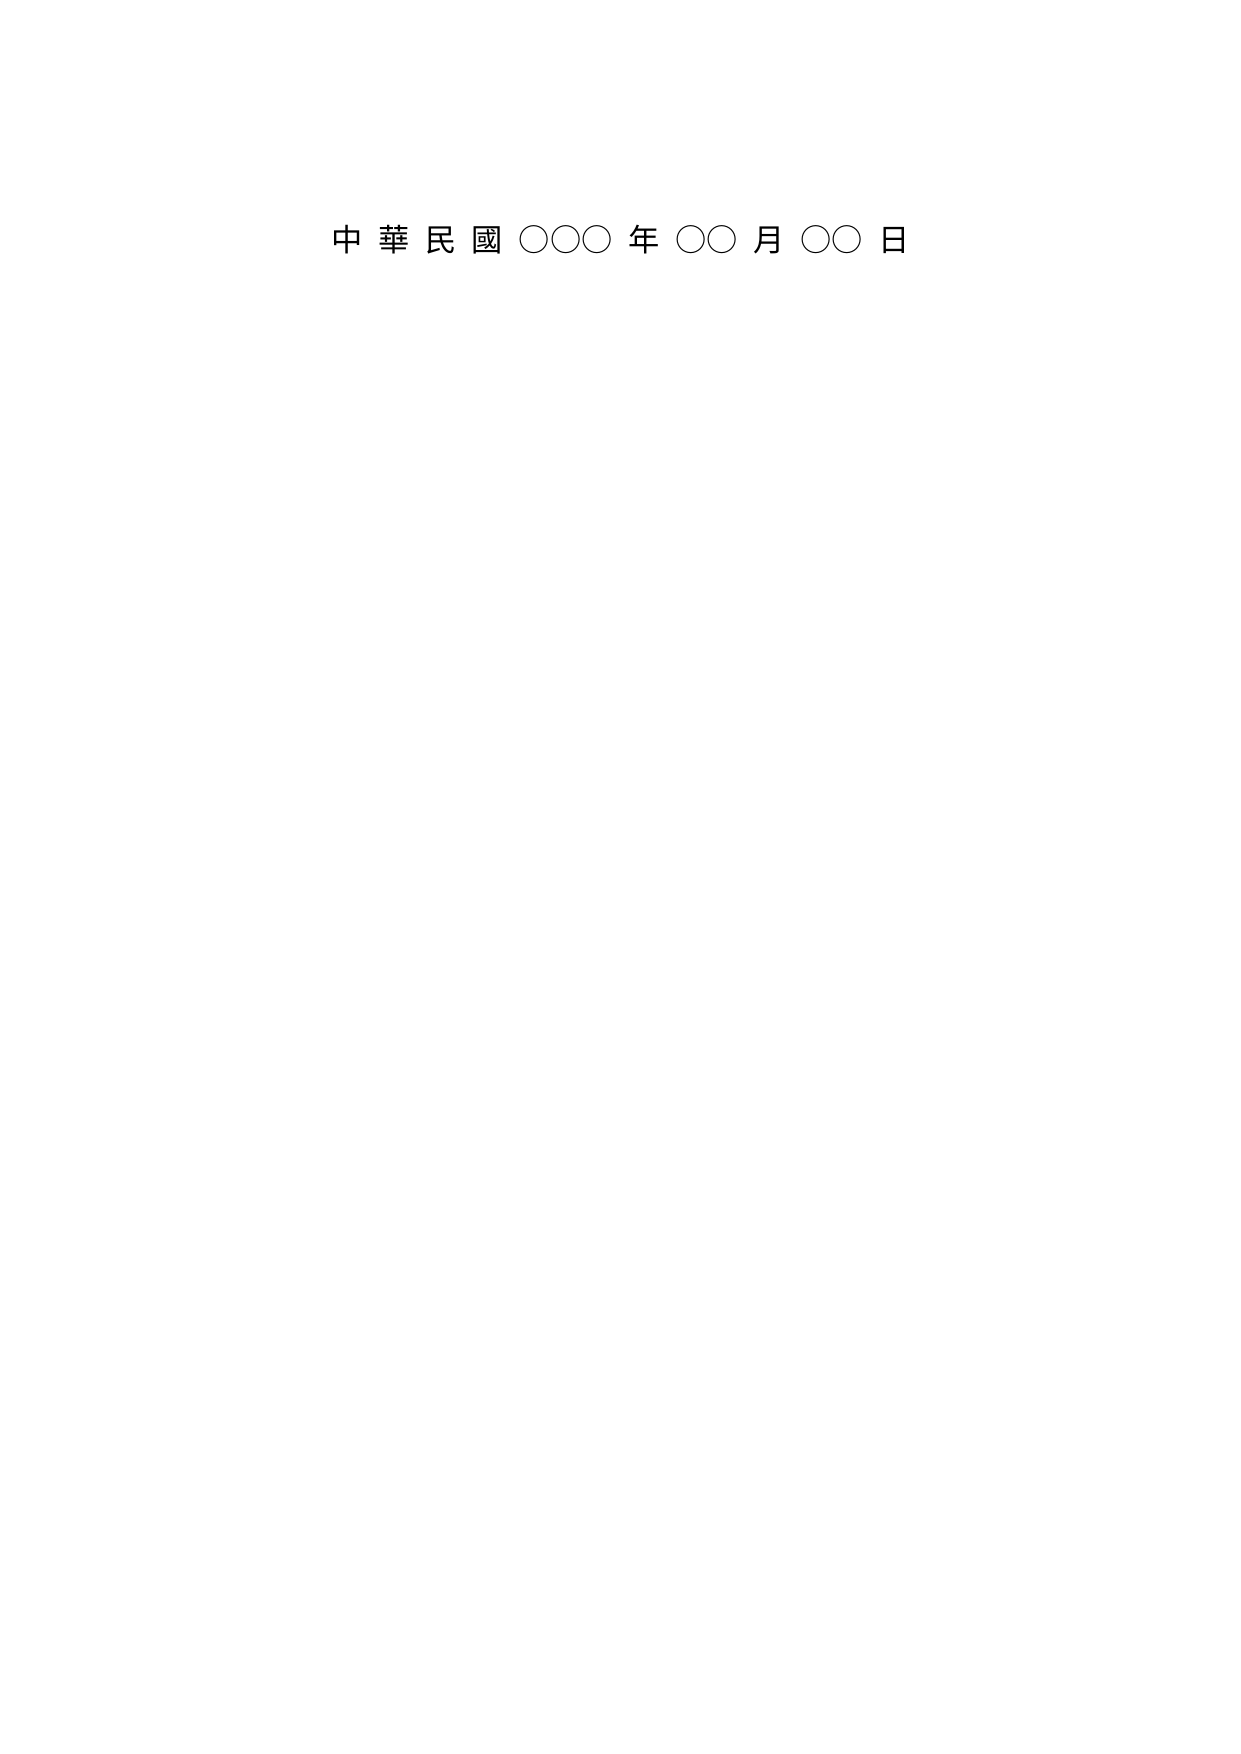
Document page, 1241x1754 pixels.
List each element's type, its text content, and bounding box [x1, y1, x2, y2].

text 中 華 民 國 ○○○ 年 ○○ 月 ○○ 日 [59, 197, 1181, 259]
